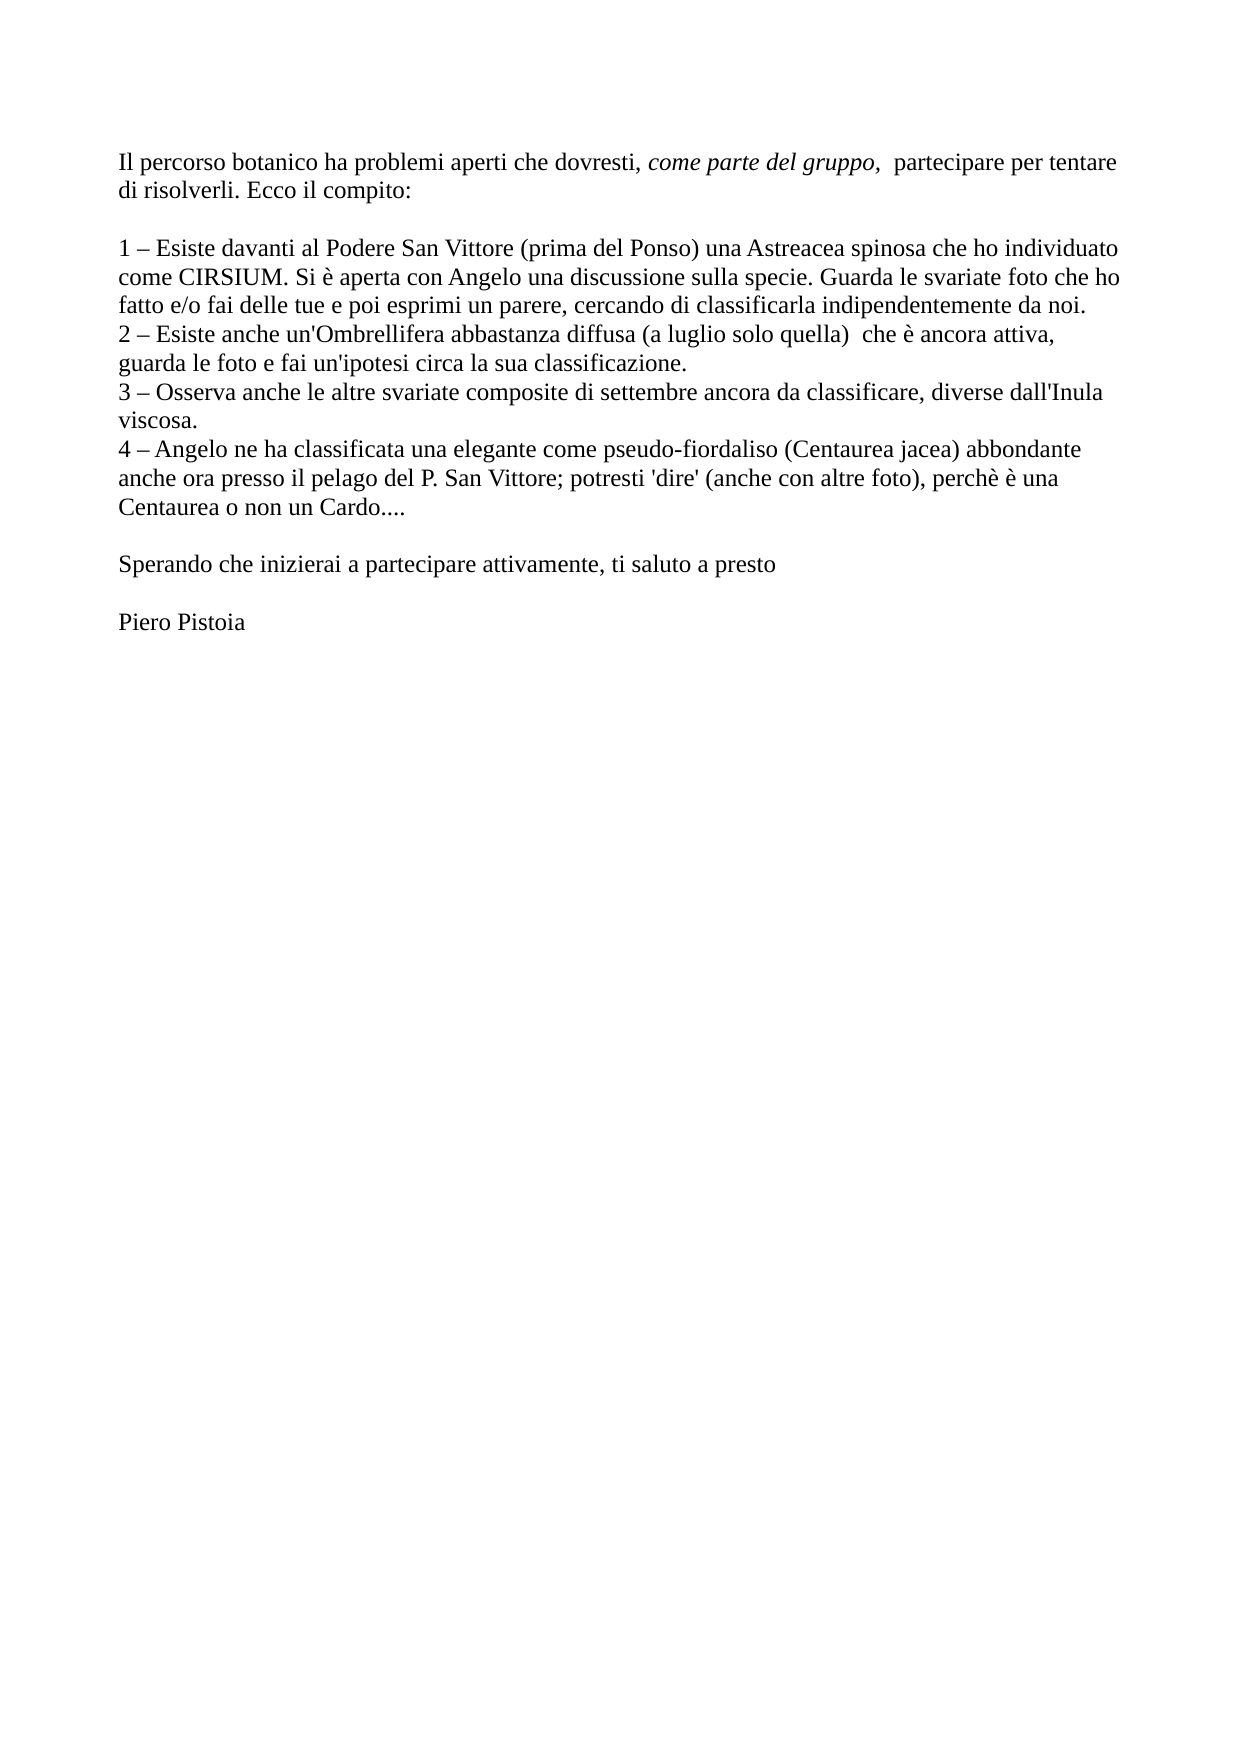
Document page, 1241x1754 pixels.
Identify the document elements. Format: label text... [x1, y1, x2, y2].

text Il percorso botanico ha problemi aperti che dovresti, come parte del gruppo, partecipare per tentare di risolverli. Ecco il compito: [118, 147, 1122, 204]
text 1 – Esiste davanti al Podere San Vittore (prima del Ponso) una Astreacea spinosa che ho individuato come CIRSIUM. Si è aperta con Angelo una discussione sulla specie. Guarda le svariate foto che ho fatto e/o fai delle tue e poi esprimi un parere, cercando di classificarla indipendentemente da noi. [118, 233, 1122, 319]
text 2 – Esiste anche un'Ombrellifera abbastanza diffusa (a luglio solo quella) che è ancora attiva, guarda le foto e fai un'ipotesi circa la sua classificazione. [118, 319, 1122, 377]
text Piero Pistoia [118, 607, 1122, 636]
text 4 – Angelo ne ha classificata una elegante come pseudo-fiordaliso (Centaurea jacea) abbondante anche ora presso il pelago del P. San Vittore; potresti 'dire' (anche con altre foto), perchè è una Centaurea o non un Cardo.... [118, 434, 1122, 521]
text 3 – Osserva anche le altre svariate composite di settembre ancora da classificare, diverse dall'Inula viscosa. [118, 377, 1122, 434]
text Sperando che inizierai a partecipare attivamente, ti saluto a presto [118, 549, 1122, 578]
